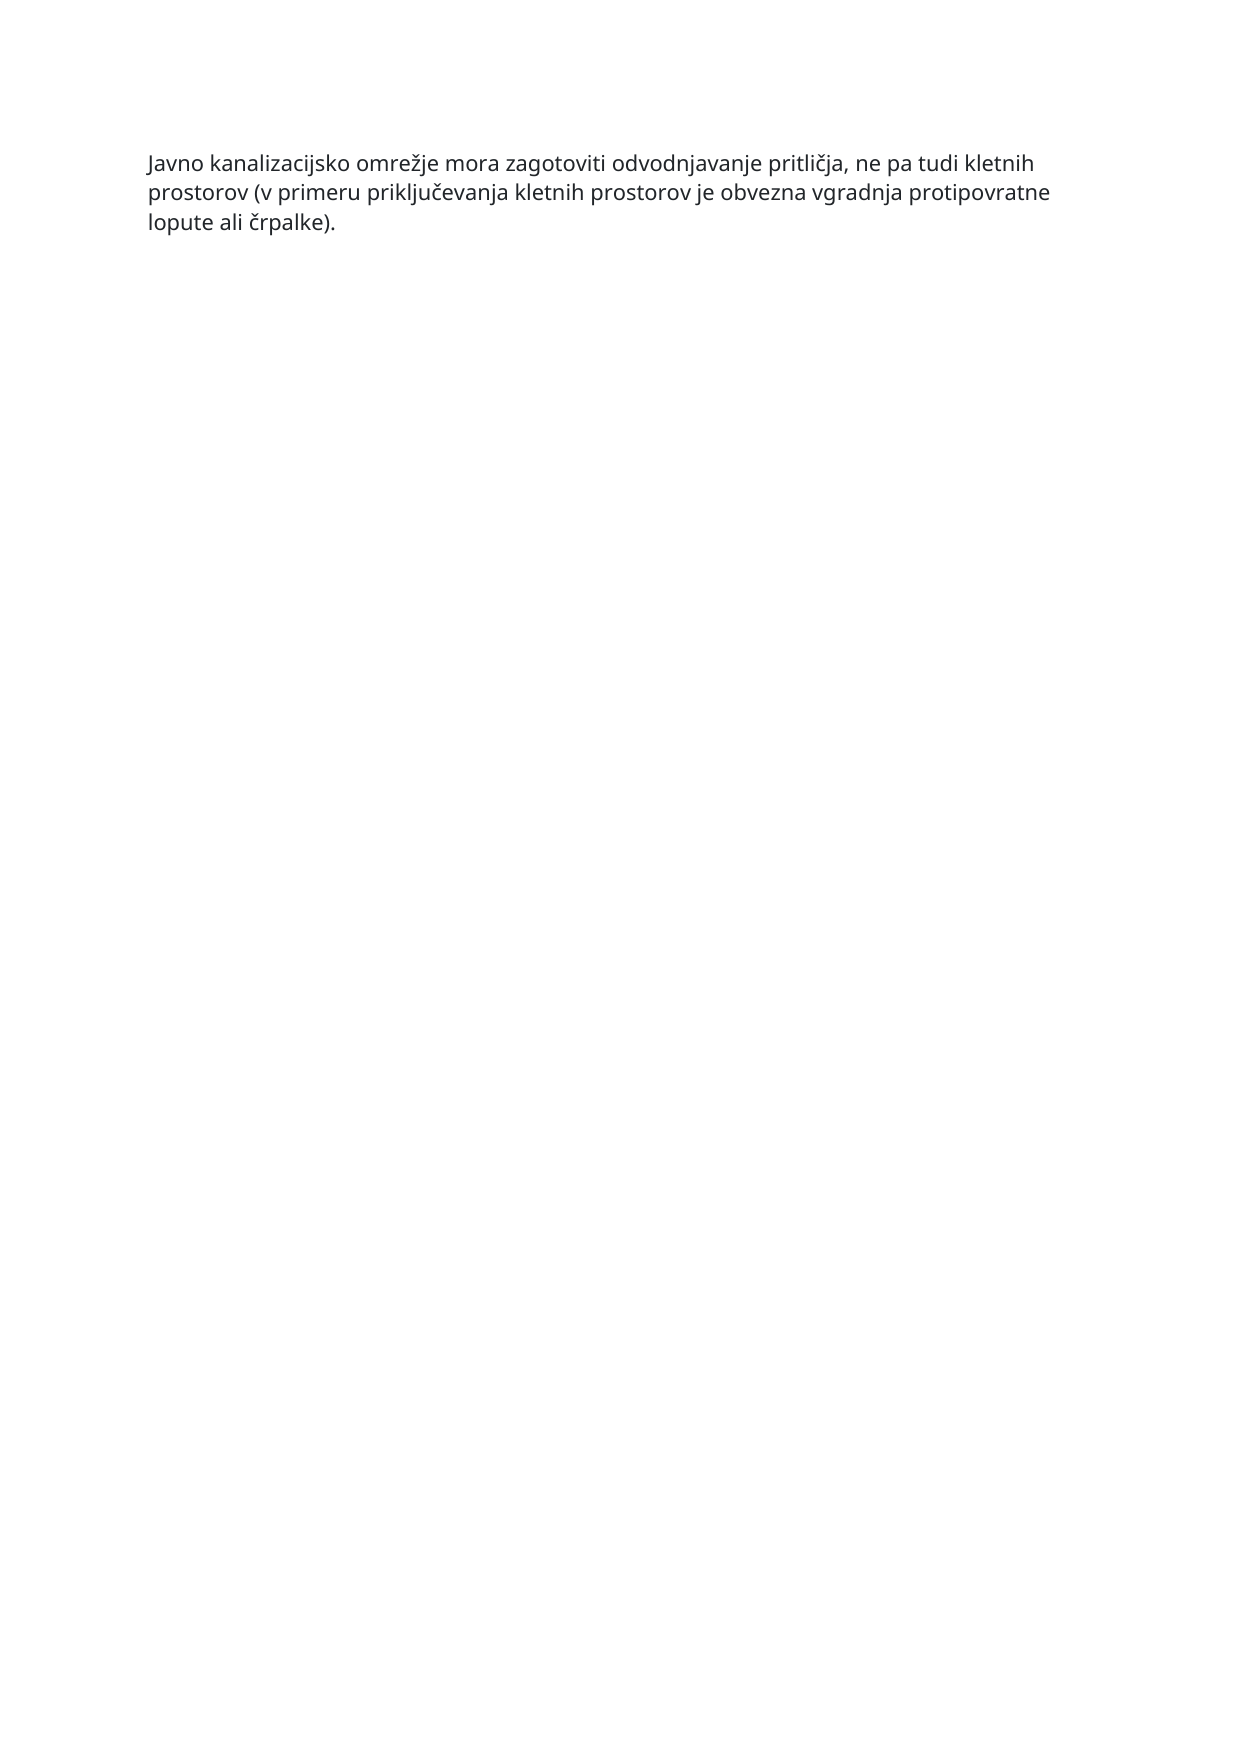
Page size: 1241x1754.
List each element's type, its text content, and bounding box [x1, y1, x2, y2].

text Javno kanalizacijsko omrežje mora zagotoviti odvodnjavanje pritličja, ne pa tudi kletnih prostorov (v primeru priključevanja kletnih prostorov je obvezna vgradnja protipovratne lopute ali črpalke). [148, 148, 1093, 237]
